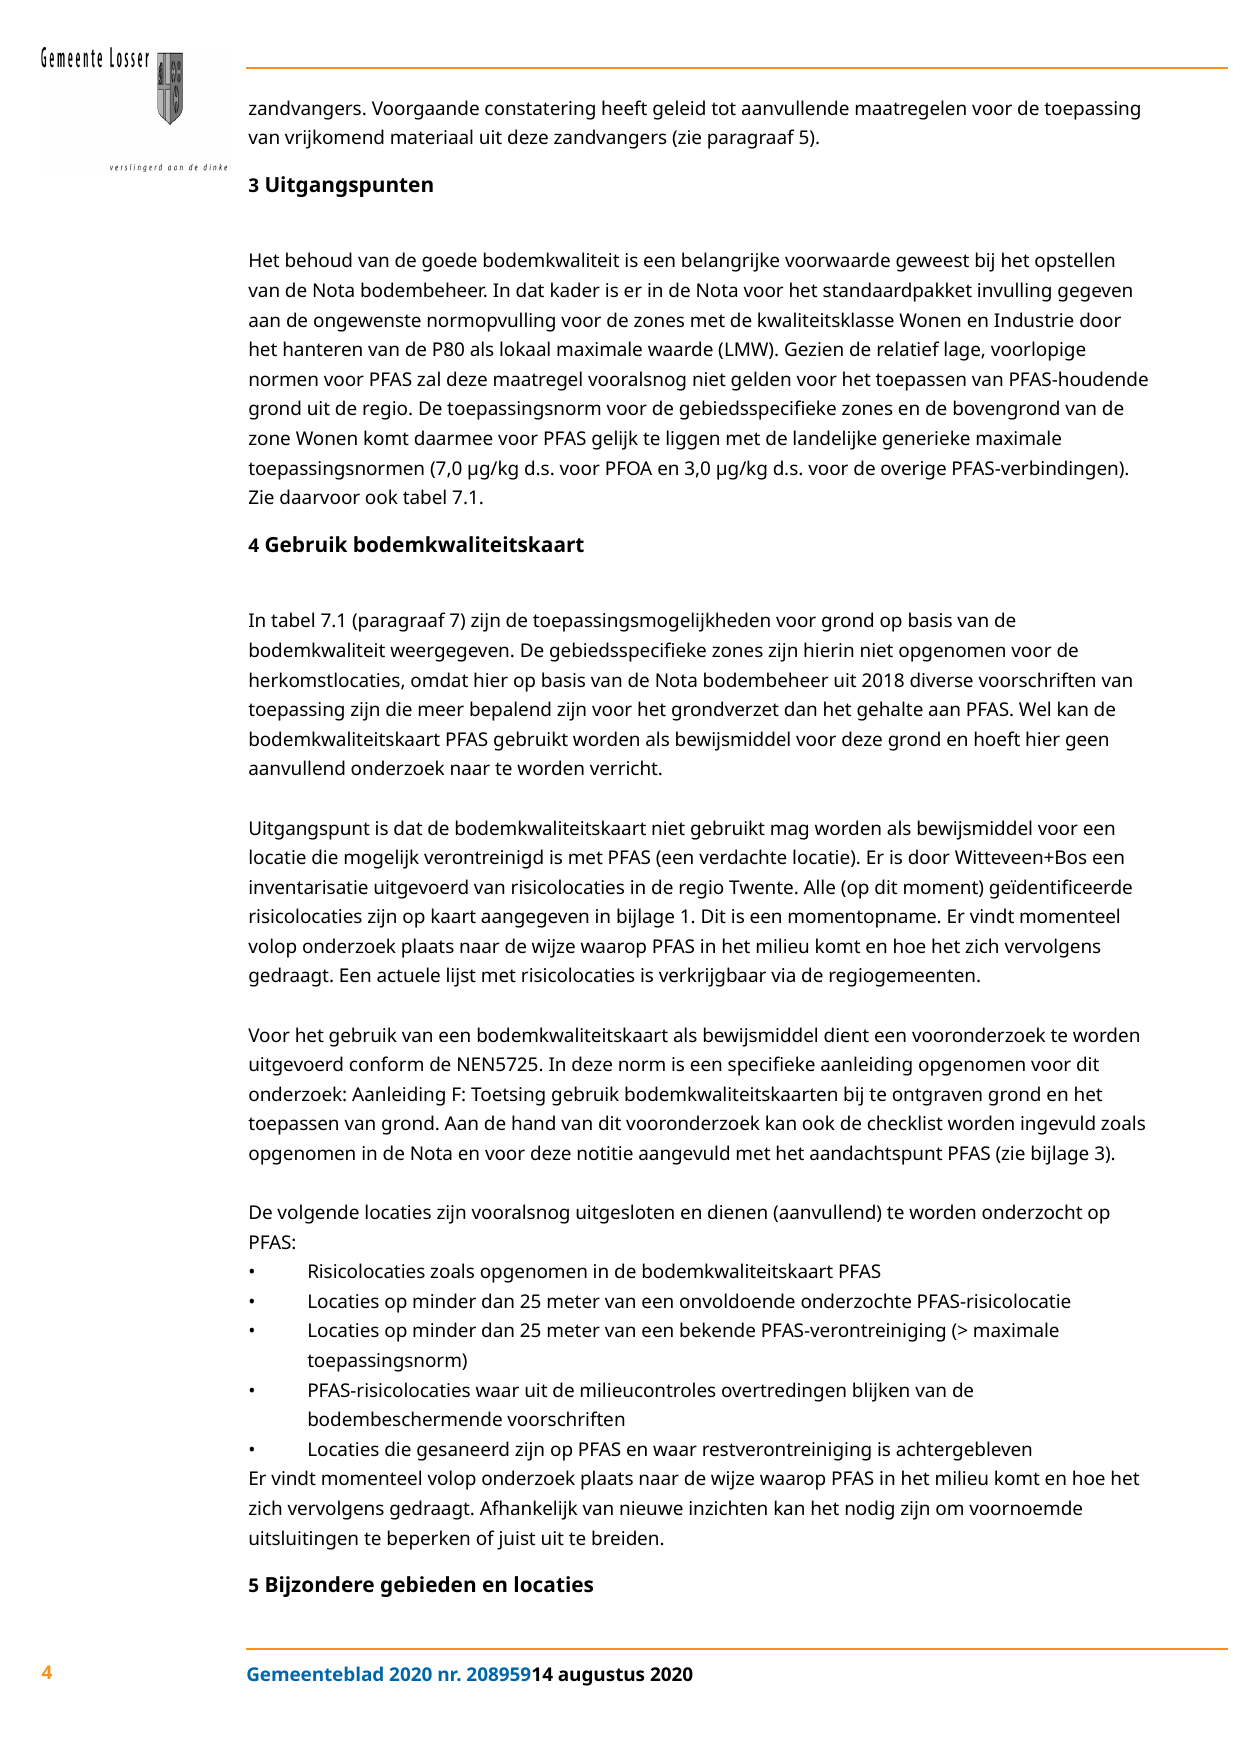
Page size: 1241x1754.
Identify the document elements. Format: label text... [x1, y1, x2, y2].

text Uitgangspunt is dat de bodemkwaliteitskaart niet gebruikt mag worden als bewijsmiddel voor een locatie die mogelijk verontreinigd is met PFAS (een verdachte locatie). Er is door Witteveen+Bos een inventarisatie uitgevoerd van risicolocaties in de regio Twente. Alle (op dit moment) geïdentificeerde risicolocaties zijn op kaart aangegeven in bijlage 1. Dit is een momentopname. Er vindt momenteel volop onderzoek plaats naar de wijze waarop PFAS in het milieu komt en hoe het zich vervolgens gedraagt. Een actuele lijst met risicolocaties is verkrijgbaar via de regiogemeenten. [248, 815, 1152, 988]
text Er vindt momenteel volop onderzoek plaats naar de wijze waarop PFAS in het milieu komt en hoe het zich vervolgens gedraagt. Afhankelijk van nieuwe inzichten kan het nodig zijn om voornoemde uitsluitingen te beperken of juist uit te breiden. [248, 1466, 1152, 1551]
text 3 Uitgangspunten [248, 170, 1152, 198]
text zandvangers. Voorgaande constatering heeft geleid tot aanvullende maatregelen voor de toepassing van vrijkomend materiaal uit deze zandvangers (zie paragraaf 5). [248, 95, 1152, 150]
list Risicolocaties zoals opgenomen in de bodemkwaliteitskaart PFAS [248, 1258, 1152, 1284]
text 5 Bijzondere gebieden en locaties [248, 1570, 1152, 1599]
list Locaties die gesaneerd zijn op PFAS en waar restverontreiniging is achtergebleven [248, 1436, 1152, 1462]
list Locaties op minder dan 25 meter van een onvoldoende onderzochte PFAS-risicolocatie [248, 1288, 1152, 1314]
text De volgende locaties zijn vooralsnog uitgesloten en dienen (aanvullend) te worden onderzocht op PFAS: [248, 1199, 1152, 1255]
picture [41, 47, 231, 172]
text Voor het gebruik van een bodemkwaliteitskaart als bewijsmiddel dient een vooronderzoek te worden uitgevoerd conform de NEN5725. In deze norm is een specifieke aanleiding opgenomen voor dit onderzoek: Aanleiding F: Toetsing gebruik bodemkwaliteitskaarten bij te ontgraven grond en het toepassen van grond. Aan de hand van dit vooronderzoek kan ook de checklist worden ingevuld zoals opgenomen in de Nota en voor deze notitie aangevuld met het aandachtspunt PFAS (zie bijlage 3). [248, 1022, 1152, 1166]
list Locaties op minder dan 25 meter van een bekende PFAS-verontreiniging (> maximale toepassingsnorm) [248, 1318, 1152, 1373]
text Het behoud van de goede bodemkwaliteit is een belangrijke voorwaarde geweest bij het opstellen van de Nota bodembeheer. In dat kader is er in de Nota voor het standaardpakket invulling gegeven aan de ongewenste normopvulling voor de zones met de kwaliteitsklasse Wonen en Industrie door het hanteren van de P80 als lokaal maximale waarde (LMW). Gezien de relatief lage, voorlopige normen voor PFAS zal deze maatregel vooralsnog niet gelden voor het toepassen van PFAS-houdende grond uit de regio. De toepassingsnorm voor de gebiedsspecifieke zones en de bovengrond van de zone Wonen komt daarmee voor PFAS gelijk te liggen met de landelijke generieke maximale toepassingsnormen (7,0 µg/kg d.s. voor PFOA en 3,0 µg/kg d.s. voor de overige PFAS-verbindingen). Zie daarvoor ook tabel 7.1. [248, 248, 1152, 510]
list PFAS-risicolocaties waar uit de milieucontroles overtredingen blijken van de bodembeschermende voorschriften [248, 1377, 1152, 1432]
text In tabel 7.1 (paragraaf 7) zijn de toepassingsmogelijkheden voor grond op basis van de bodemkwaliteit weergegeven. De gebiedsspecifieke zones zijn hierin niet opgenomen voor de herkomstlocaties, omdat hier op basis van de Nota bodembeheer uit 2018 diverse voorschriften van toepassing zijn die meer bepalend zijn voor het grondverzet dan het gehalte aan PFAS. Wel kan de bodemkwaliteitskaart PFAS gebruikt worden als bewijsmiddel voor deze grond en hoeft hier geen aanvullend onderzoek naar te worden verricht. [248, 608, 1152, 781]
text 4 Gebruik bodemkwaliteitskaart [248, 530, 1152, 558]
